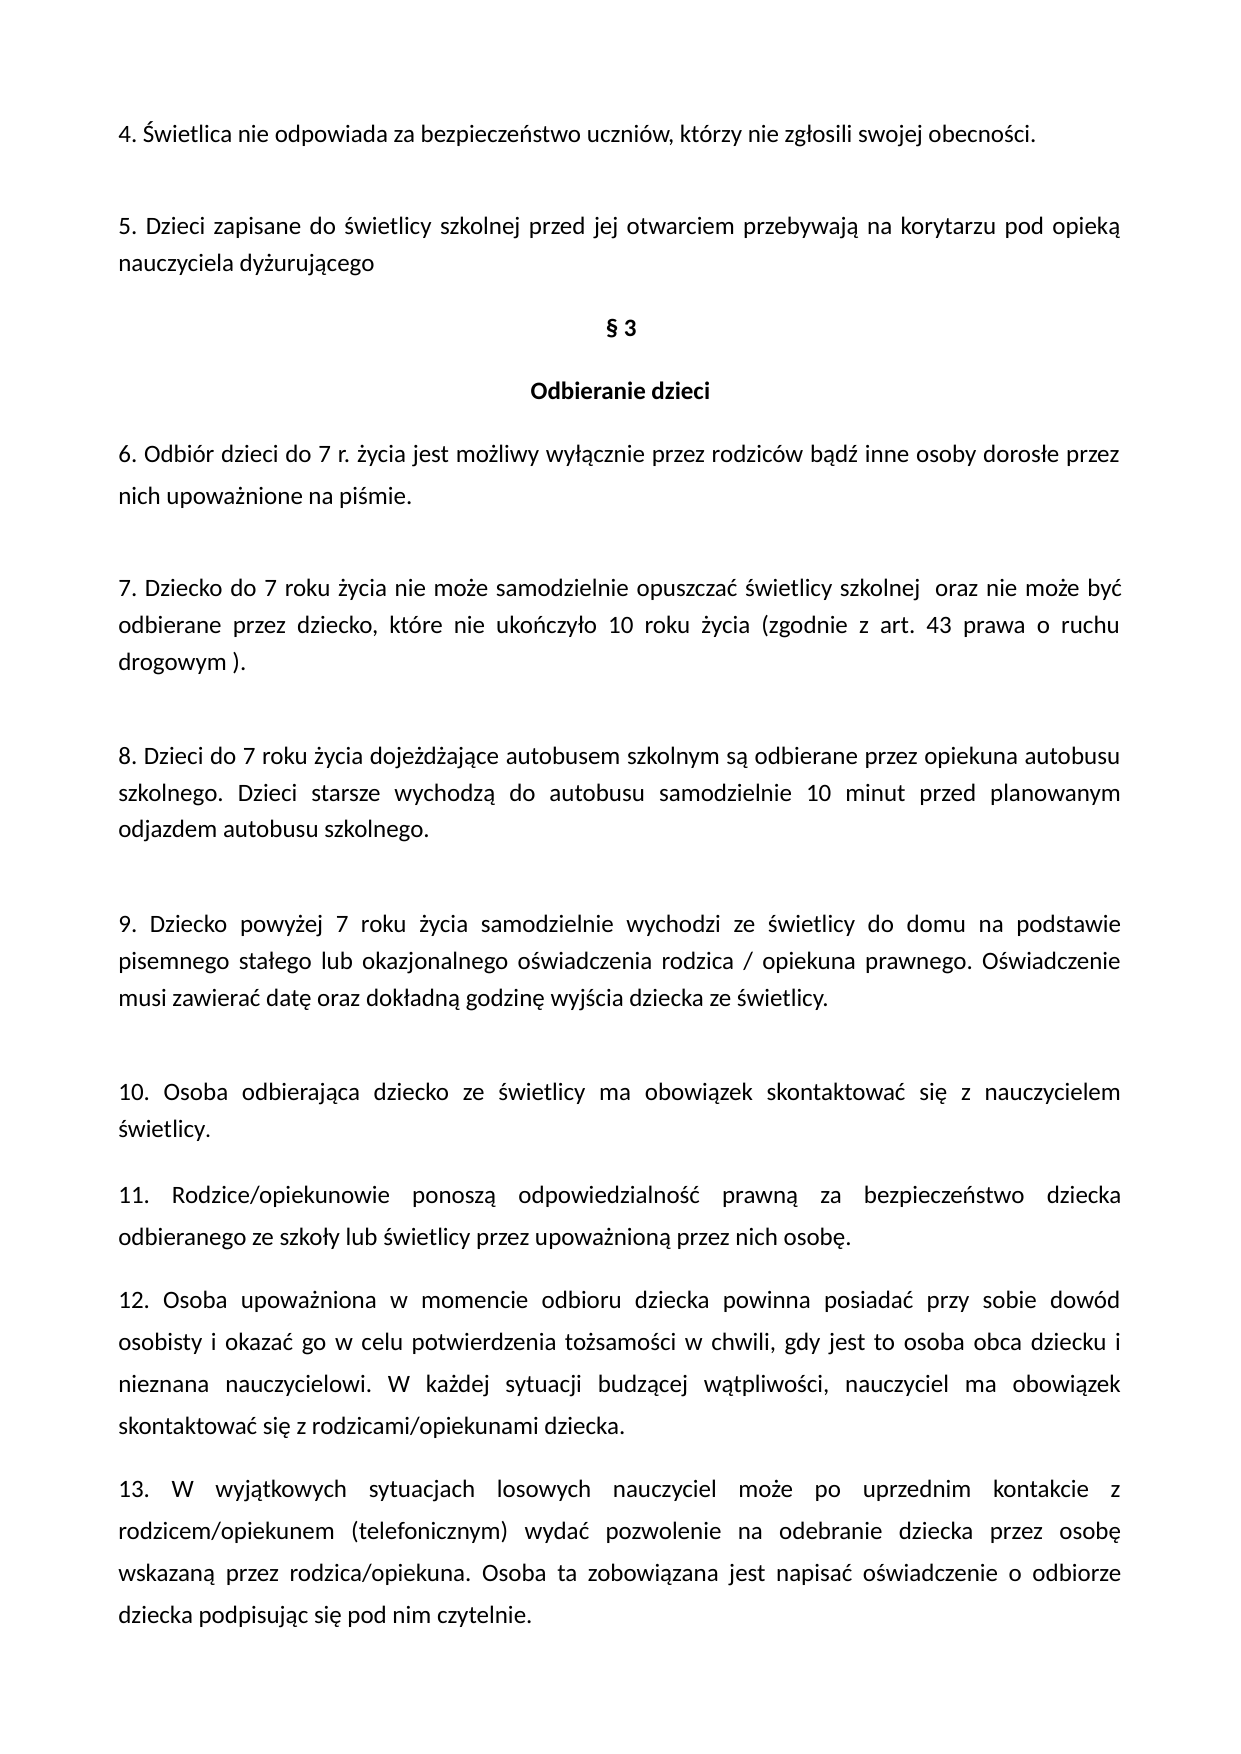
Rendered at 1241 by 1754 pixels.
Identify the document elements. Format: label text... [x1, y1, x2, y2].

text 6. Odbiór dzieci do 7 r. życia jest możliwy wyłącznie przez rodziców bądź inne osoby dorosłe przez nich upoważnione na piśmie. [118, 438, 1122, 511]
text 12. Osoba upoważniona w momencie odbioru dziecka powinna posiadać przy sobie dowód osobisty i okazać go w celu potwierdzenia tożsamości w chwili, gdy jest to osoba obca dziecku i nieznana nauczycielowi. W każdej sytuacji budzącej wątpliwości, nauczyciel ma obowiązek skontaktować się z rodzicami/opiekunami dziecka. [118, 1284, 1122, 1441]
text 9. Dziecko powyżej 7 roku życia samodzielnie wychodzi ze świetlicy do domu na podstawie pisemnego stałego lub okazjonalnego oświadczenia rodzica / opiekuna prawnego. Oświadczenie musi zawierać datę oraz dokładną godzinę wyjścia dziecka ze świetlicy. [118, 908, 1122, 1012]
text § 3 [118, 312, 1122, 343]
text 7. Dziecko do 7 roku życia nie może samodzielnie opuszczać świetlicy szkolnej oraz nie może być odbierane przez dziecko, które nie ukończyło 10 roku życia (zgodnie z art. 43 prawa o ruchu drogowym ). [118, 572, 1122, 676]
text 5. Dzieci zapisane do świetlicy szkolnej przed jej otwarciem przebywają na korytarzu pod opieką nauczyciela dyżurującego [118, 210, 1122, 277]
text 8. Dzieci do 7 roku życia dojeżdżające autobusem szkolnym są odbierane przez opiekuna autobusu szkolnego. Dzieci starsze wychodzą do autobusu samodzielnie 10 minut przed planowanym odjazdem autobusu szkolnego. [118, 741, 1122, 844]
text 4. Świetlica nie odpowiada za bezpieczeństwo uczniów, którzy nie zgłosili swojej obecności. [118, 118, 1122, 149]
text Odbieranie dzieci [118, 375, 1122, 406]
text 11. Rodzice/opiekunowie ponoszą odpowiedzialność prawną za bezpieczeństwo dziecka odbieranego ze szkoły lub świetlicy przez upoważnioną przez nich osobę. [118, 1179, 1122, 1251]
text 10. Osoba odbierająca dziecko ze świetlicy ma obowiązek skontaktować się z nauczycielem świetlicy. [118, 1077, 1122, 1144]
text 13. W wyjątkowych sytuacjach losowych nauczyciel może po uprzednim kontakcie z rodzicem/opiekunem (telefonicznym) wydać pozwolenie na odebranie dziecka przez osobę wskazaną przez rodzica/opiekuna. Osoba ta zobowiązana jest napisać oświadczenie o odbiorze dziecka podpisując się pod nim czytelnie. [118, 1473, 1122, 1630]
